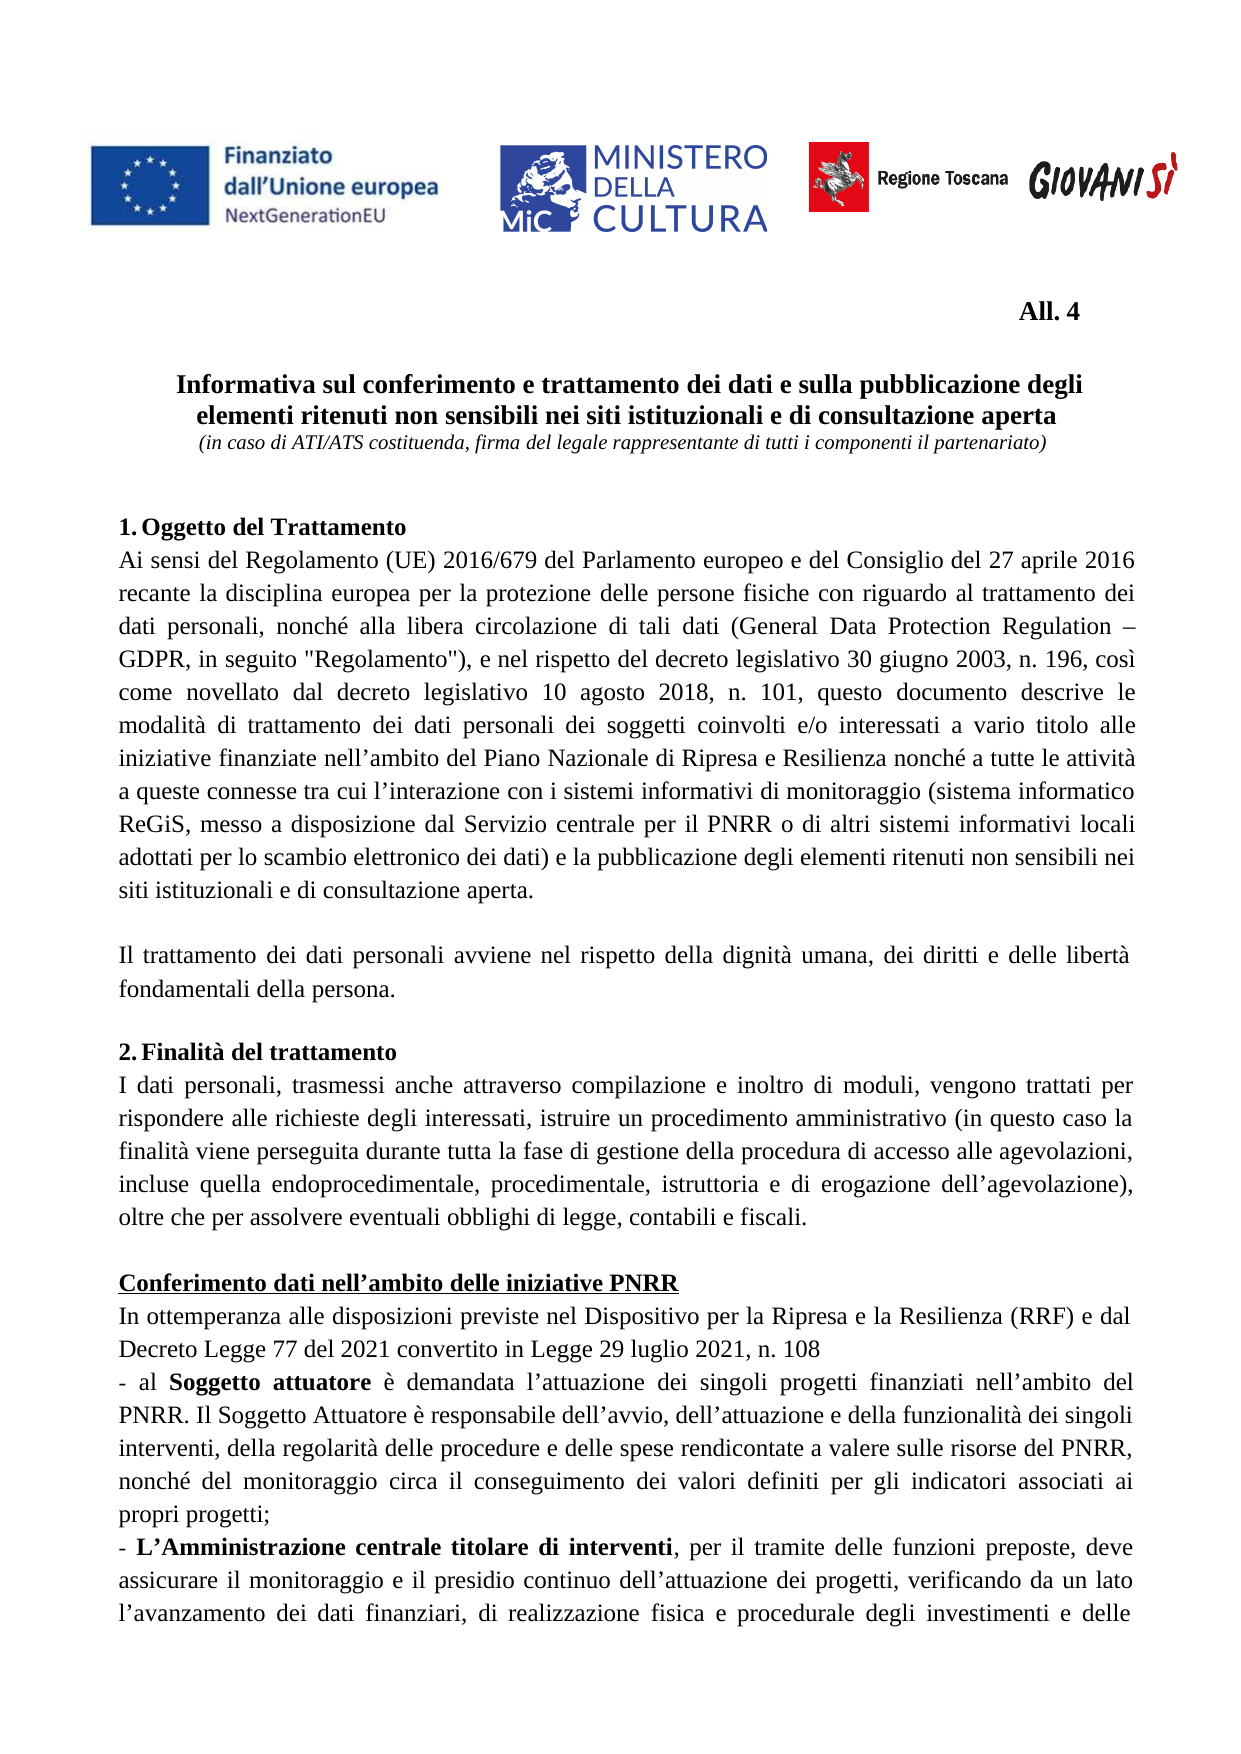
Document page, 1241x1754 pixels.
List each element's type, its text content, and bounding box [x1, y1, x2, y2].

text Ai sensi del Regolamento (UE) 2016/679 del Parlamento europeo e del Consiglio del 27 aprile 2016 recante la disciplina europea per la protezione delle persone fisiche con riguardo al trattamento dei dati personali, nonché alla libera circolazione di tali dati (General Data Protection Regulation – GDPR, in seguito "Regolamento"), e nel rispetto del decreto legislativo 30 giugno 2003, n. 196, così come novellato dal decreto legislativo 10 agosto 2018, n. 101, questo documento descrive le modalità di trattamento dei dati personali dei soggetti coinvolti e/o interessati a vario titolo alle iniziative finanziate nell’ambito del Piano Nazionale di Ripresa e Resilienza nonché a tutte le attività a queste connesse tra cui l’interazione con i sistemi informativi di monitoraggio (sistema informatico ReGiS, messo a disposizione dal Servizio centrale per il PNRR o di altri sistemi informativi locali adottati per lo scambio elettronico dei dati) e la pubblicazione degli elementi ritenuti non sensibili nei siti istituzionali e di consultazione aperta. [118, 545, 1136, 904]
subtitle Finalità del trattamento [118, 1037, 1171, 1066]
title Informativa sul conferimento e trattamento dei dati e sulla pubblicazione degli elementi ritenuti non sensibili nei siti istituzionali e di consultazione aperta [176, 368, 1136, 430]
picture [808, 142, 1178, 212]
subtitle Conferimento dati nell’ambito delle iniziative PNRR [118, 1268, 1171, 1297]
text Il trattamento dei dati personali avviene nel rispetto della dignità umana, dei diritti e delle libertà fondamentali della persona. [118, 941, 1136, 1002]
text I dati personali, trasmessi anche attraverso compilazione e inoltro di moduli, vengono trattati per rispondere alle richieste degli interessati, istruire un procedimento amministrativo (in questo caso la finalità viene perseguita durante tutta la fase di gestione della procedura di accesso alle agevolazioni, incluse quella endoprocedimentale, procedimentale, istruttoria e di erogazione dell’agevolazione), oltre che per assolvere eventuali obblighi di legge, contabili e fiscali. [118, 1070, 1134, 1231]
text In ottemperanza alle disposizioni previste nel Dispositivo per la Ripresa e la Resilienza (RRF) e dal Decreto Legge 77 del 2021 convertito in Legge 29 luglio 2021, n. 108 [118, 1301, 1133, 1363]
text (in caso di ATI/ATS costituenda, firma del legale rappresentante di tutti i componenti il partenariato) [129, 430, 1116, 454]
title All. 4 [106, 295, 1080, 326]
subtitle Oggetto del Trattamento [118, 512, 1171, 540]
list al Soggetto attuatore è demandata l’attuazione dei singoli progetti finanziati nell’ambito del PNRR. Il Soggetto Attuatore è responsabile dell’avvio, dell’attuazione e della funzionalità dei singoli interventi, della regolarità delle procedure e delle spese rendicontate a valere sulle risorse del PNRR, nonché del monitoraggio circa il conseguimento dei valori definiti per gli indicatori associati ai propri progetti; [118, 1367, 1134, 1528]
picture [79, 134, 448, 232]
picture [500, 145, 768, 232]
list L’Amministrazione centrale titolare di interventi, per il tramite delle funzioni preposte, deve assicurare il monitoraggio e il presidio continuo dell’attuazione dei progetti, verificando da un lato l’avanzamento dei dati finanziari, di realizzazione fisica e procedurale degli investimenti e delle [118, 1532, 1134, 1627]
